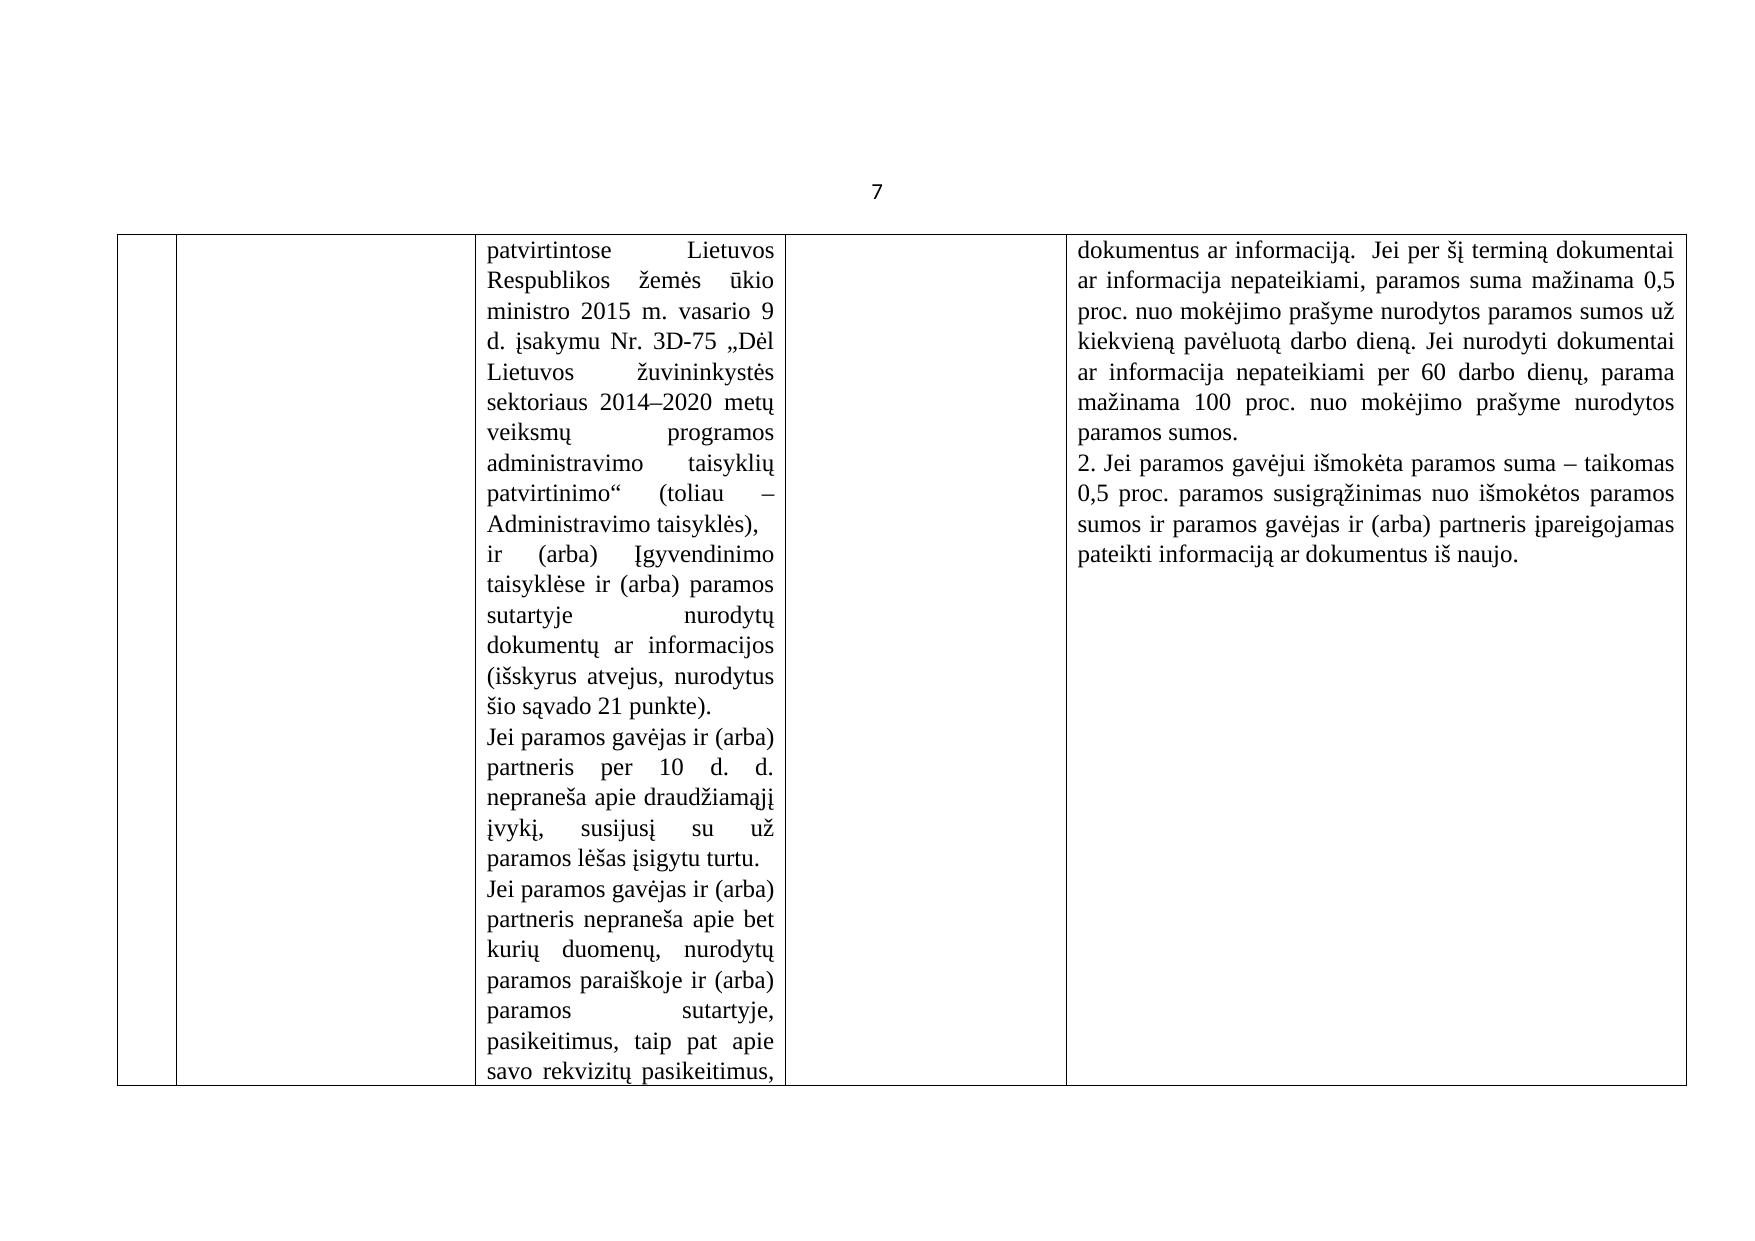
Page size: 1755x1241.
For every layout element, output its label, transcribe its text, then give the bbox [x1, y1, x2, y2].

table_cell [118, 235, 176, 1085]
table_cell [177, 235, 475, 1085]
table_cell patvirtintose Lietuvos Respublikos žemės ūkio ministro 2015 m. vasario 9 d. įsakymu Nr. 3D-75 „Dėl Lietuvos žuvininkystės sektoriaus 2014–2020 metų veiksmų programos administravimo taisyklių patvirtinimo“ (toliau – Administravimo taisyklės), ir (arba) Įgyvendinimo taisyklėse ir (arba) paramos sutartyje nurodytų dokumentų ar informacijos (išskyrus atvejus, nurodytus šio sąvado 21 punkte). Jei paramos gavėjas ir (arba) partneris per 10 d. d. nepraneša apie draudžiamąjį įvykį, susijusį su už paramos lėšas įsigytu turtu. Jei paramos gavėjas ir (arba) partneris nepraneša apie bet kurių duomenų, nurodytų paramos paraiškoje ir (arba) paramos sutartyje, pasikeitimus, taip pat apie savo rekvizitų pasikeitimus, [476, 235, 785, 1085]
table_cell [786, 235, 1066, 1085]
table_cell dokumentus ar informaciją. Jei per šį terminą dokumentai ar informacija nepateikiami, paramos suma mažinama 0,5 proc. nuo mokėjimo prašyme nurodytos paramos sumos už kiekvieną pavėluotą darbo dieną. Jei nurodyti dokumentai ar informacija nepateikiami per 60 darbo dienų, parama mažinama 100 proc. nuo mokėjimo prašyme nurodytos paramos sumos. 2. Jei paramos gavėjui išmokėta paramos suma – taikomas 0,5 proc. paramos susigrąžinimas nuo išmokėtos paramos sumos ir paramos gavėjas ir (arba) partneris įpareigojamas pateikti informaciją ar dokumentus iš naujo. [1067, 235, 1686, 1085]
